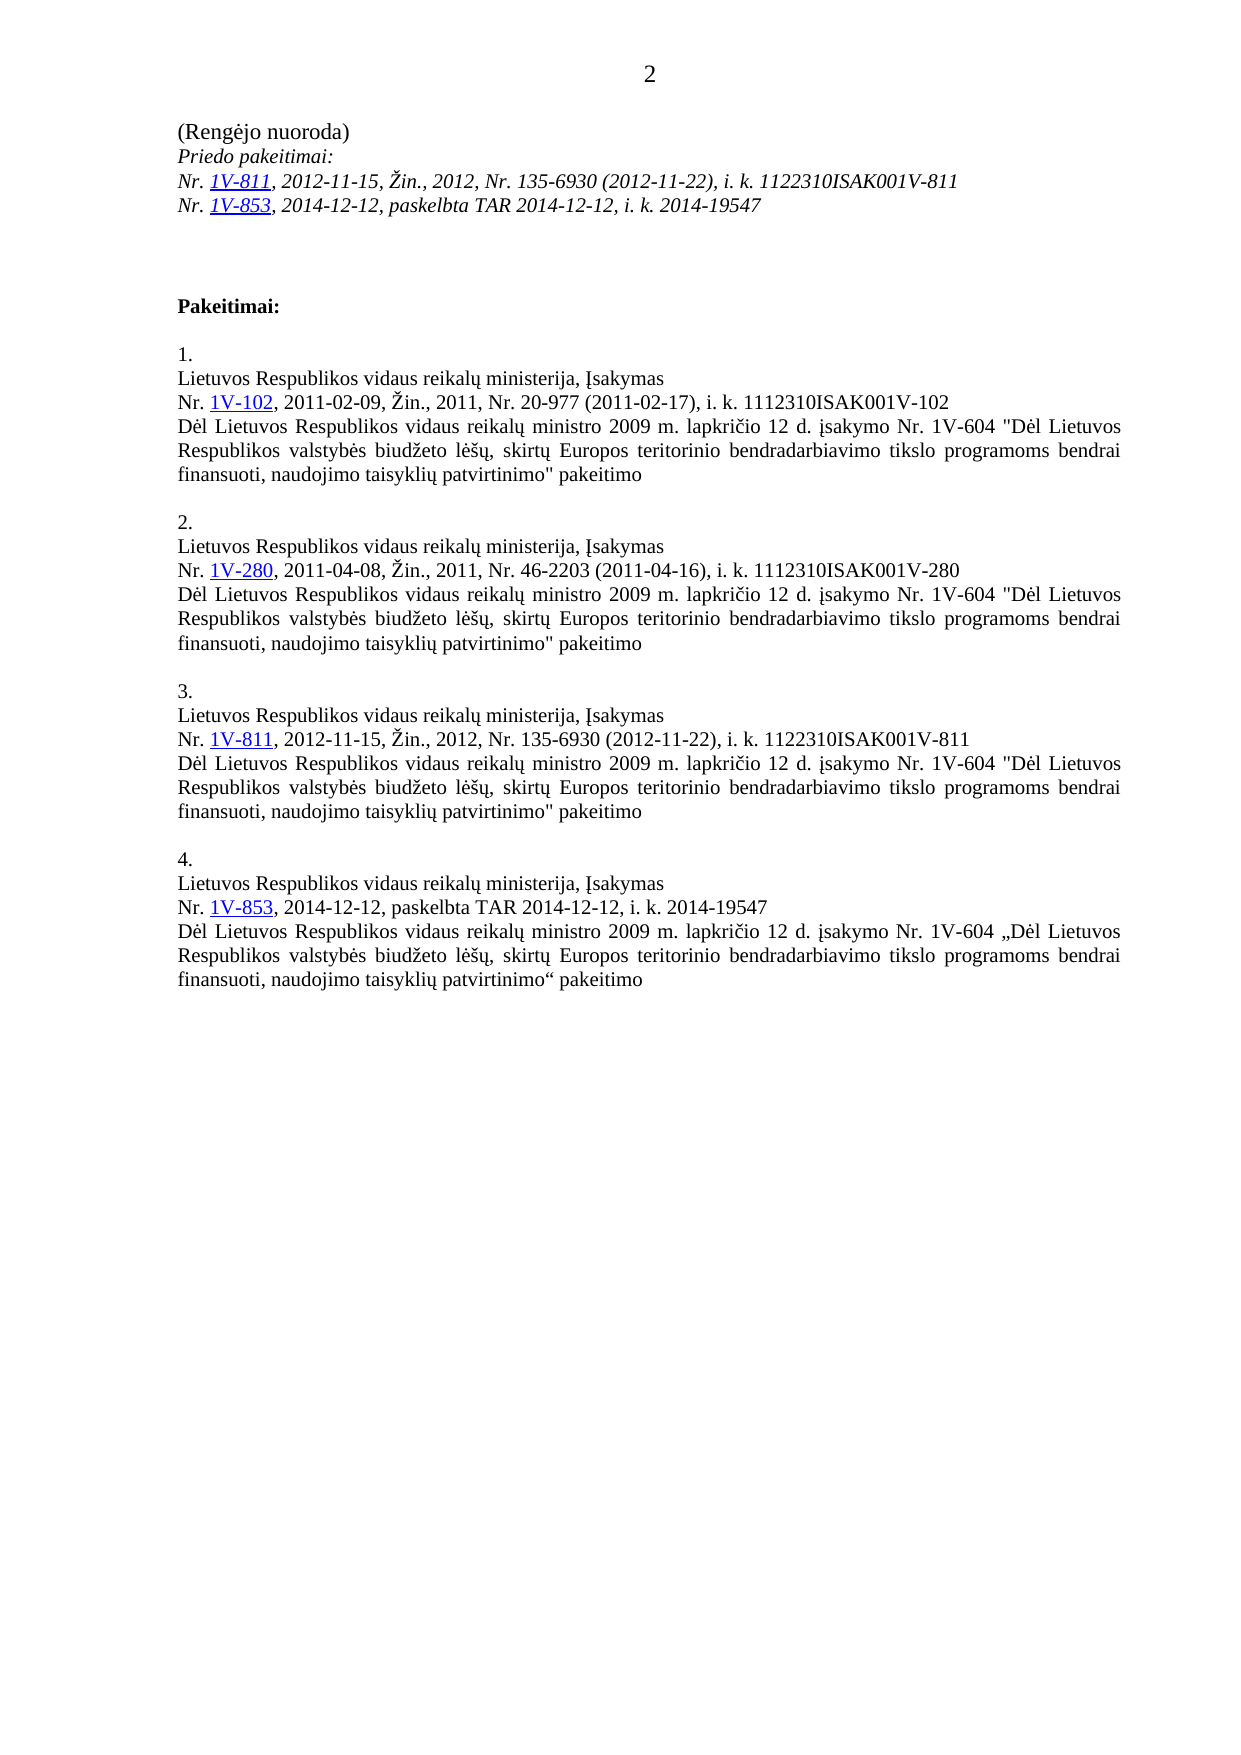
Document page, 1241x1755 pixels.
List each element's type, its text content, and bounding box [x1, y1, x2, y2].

text Dėl Lietuvos Respublikos vidaus reikalų ministro 2009 m. lapkričio 12 d. įsakymo Nr. 1V-604 "Dėl Lietuvos Respublikos valstybės biudžeto lėšų, skirtų Europos teritorinio bendradarbiavimo tikslo programoms bendrai finansuoti, naudojimo taisyklių patvirtinimo" pakeitimo [177, 582, 1122, 654]
text Lietuvos Respublikos vidaus reikalų ministerija, Įsakymas [177, 871, 1122, 895]
text 2. [177, 510, 1122, 534]
text Nr. 1V-811, 2012-11-15, Žin., 2012, Nr. 135-6930 (2012-11-22), i. k. 1122310ISAK001V-811 [177, 168, 1122, 193]
text 3. [177, 678, 1122, 703]
text 1. [177, 342, 1122, 366]
text Lietuvos Respublikos vidaus reikalų ministerija, Įsakymas [177, 534, 1122, 558]
text 4. [177, 847, 1122, 871]
text Nr. 1V-280, 2011-04-08, Žin., 2011, Nr. 46-2203 (2011-04-16), i. k. 1112310ISAK001V-280 [177, 558, 1122, 582]
text Dėl Lietuvos Respublikos vidaus reikalų ministro 2009 m. lapkričio 12 d. įsakymo Nr. 1V-604 "Dėl Lietuvos Respublikos valstybės biudžeto lėšų, skirtų Europos teritorinio bendradarbiavimo tikslo programoms bendrai finansuoti, naudojimo taisyklių patvirtinimo" pakeitimo [177, 751, 1122, 823]
text Nr. 1V-811, 2012-11-15, Žin., 2012, Nr. 135-6930 (2012-11-22), i. k. 1122310ISAK001V-811 [177, 727, 1122, 751]
text Lietuvos Respublikos vidaus reikalų ministerija, Įsakymas [177, 703, 1122, 727]
text Lietuvos Respublikos vidaus reikalų ministerija, Įsakymas [177, 366, 1122, 390]
text (Rengėjo nuoroda) [177, 118, 1122, 144]
text Pakeitimai: [177, 293, 1122, 318]
text Priedo pakeitimai: [177, 144, 1122, 168]
text Nr. 1V-853, 2014-12-12, paskelbta TAR 2014-12-12, i. k. 2014-19547 [177, 193, 1122, 217]
text Nr. 1V-853, 2014-12-12, paskelbta TAR 2014-12-12, i. k. 2014-19547 [177, 895, 1122, 919]
text Dėl Lietuvos Respublikos vidaus reikalų ministro 2009 m. lapkričio 12 d. įsakymo Nr. 1V-604 "Dėl Lietuvos Respublikos valstybės biudžeto lėšų, skirtų Europos teritorinio bendradarbiavimo tikslo programoms bendrai finansuoti, naudojimo taisyklių patvirtinimo" pakeitimo [177, 414, 1122, 486]
text Dėl Lietuvos Respublikos vidaus reikalų ministro 2009 m. lapkričio 12 d. įsakymo Nr. 1V-604 „Dėl Lietuvos Respublikos valstybės biudžeto lėšų, skirtų Europos teritorinio bendradarbiavimo tikslo programoms bendrai finansuoti, naudojimo taisyklių patvirtinimo“ pakeitimo [177, 919, 1122, 991]
text Nr. 1V-102, 2011-02-09, Žin., 2011, Nr. 20-977 (2011-02-17), i. k. 1112310ISAK001V-102 [177, 390, 1122, 414]
